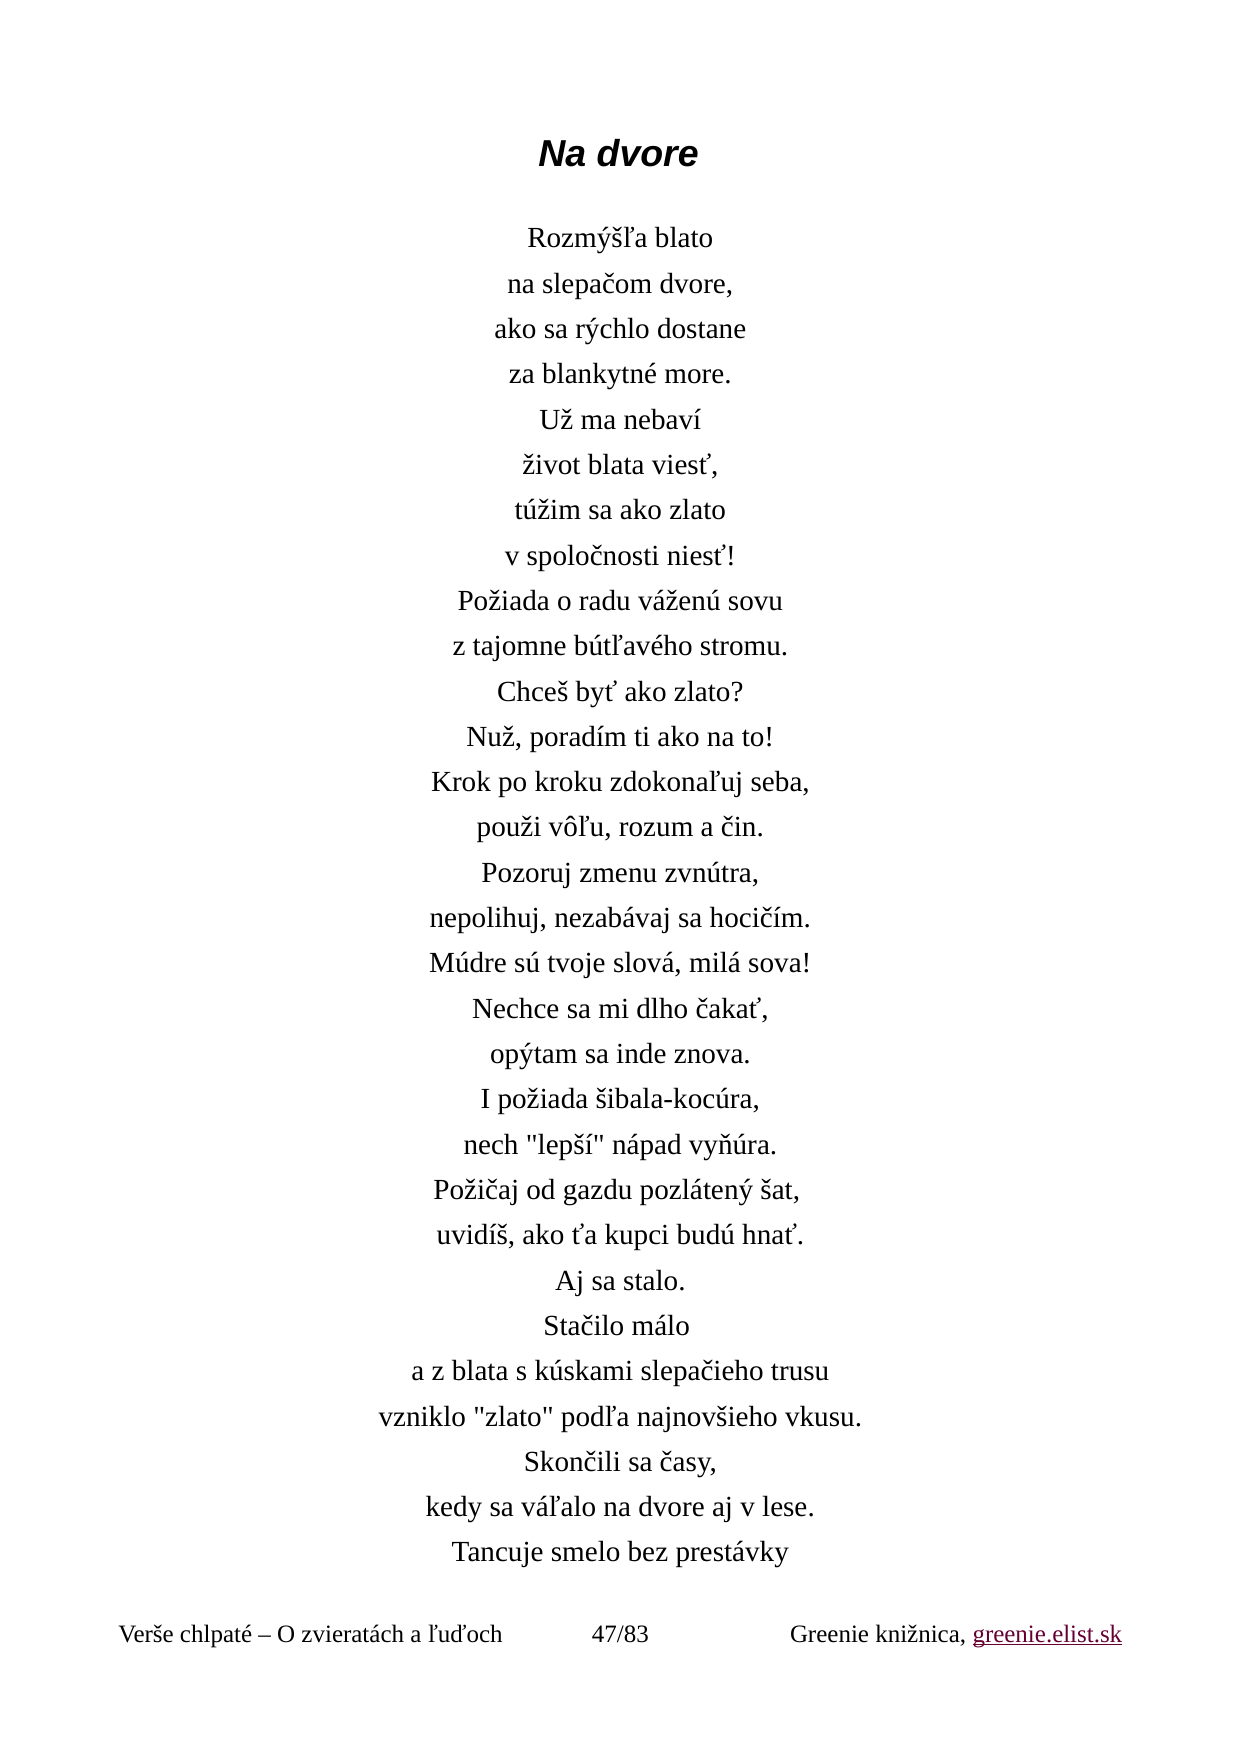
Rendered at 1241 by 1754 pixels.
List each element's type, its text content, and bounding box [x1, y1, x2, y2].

text túžim sa ako zlato [106, 492, 1134, 526]
text vzniklo "zlato" podľa najnovšieho vkusu. [106, 1399, 1134, 1432]
text Pozoruj zmenu zvnútra, [106, 855, 1134, 888]
text nech "lepší" nápad vyňúra. [106, 1127, 1134, 1160]
text na slepačom dvore, [106, 266, 1134, 299]
text uvidíš, ako ťa kupci budú hnať. [106, 1217, 1134, 1251]
text Rozmýšľa blato [106, 221, 1134, 254]
text I požiada šibala-kocúra, [106, 1081, 1134, 1115]
subtitle Na dvore [106, 131, 1134, 174]
text v spoločnosti niesť! [106, 538, 1134, 571]
text Skončili sa časy, [106, 1444, 1134, 1477]
text Požičaj od gazdu pozlátený šat, [106, 1172, 1134, 1206]
text Nechce sa mi dlho čakať, [106, 991, 1134, 1024]
text Už ma nebaví [106, 402, 1134, 435]
text Stačilo málo [106, 1308, 1134, 1342]
text opýtam sa inde znova. [106, 1036, 1134, 1070]
text za blankytné more. [106, 356, 1134, 390]
text a z blata s kúskami slepačieho trusu [106, 1353, 1134, 1387]
text Tancuje smelo bez prestávky [106, 1534, 1134, 1568]
text ako sa rýchlo dostane [106, 311, 1134, 345]
text Múdre sú tvoje slová, milá sova! [106, 946, 1134, 979]
text z tajomne bútľavého stromu. [106, 628, 1134, 662]
text Chceš byť ako zlato? [106, 674, 1134, 707]
text Požiada o radu váženú sovu [106, 583, 1134, 617]
text Aj sa stalo. [106, 1263, 1134, 1296]
text život blata viesť, [106, 447, 1134, 481]
text použi vôľu, rozum a čin. [106, 809, 1134, 843]
text Krok po kroku zdokonaľuj seba, [106, 764, 1134, 798]
text Nuž, poradím ti ako na to! [106, 719, 1134, 752]
text kedy sa váľalo na dvore aj v lese. [106, 1489, 1134, 1523]
text nepolihuj, nezabávaj sa hocičím. [106, 900, 1134, 934]
